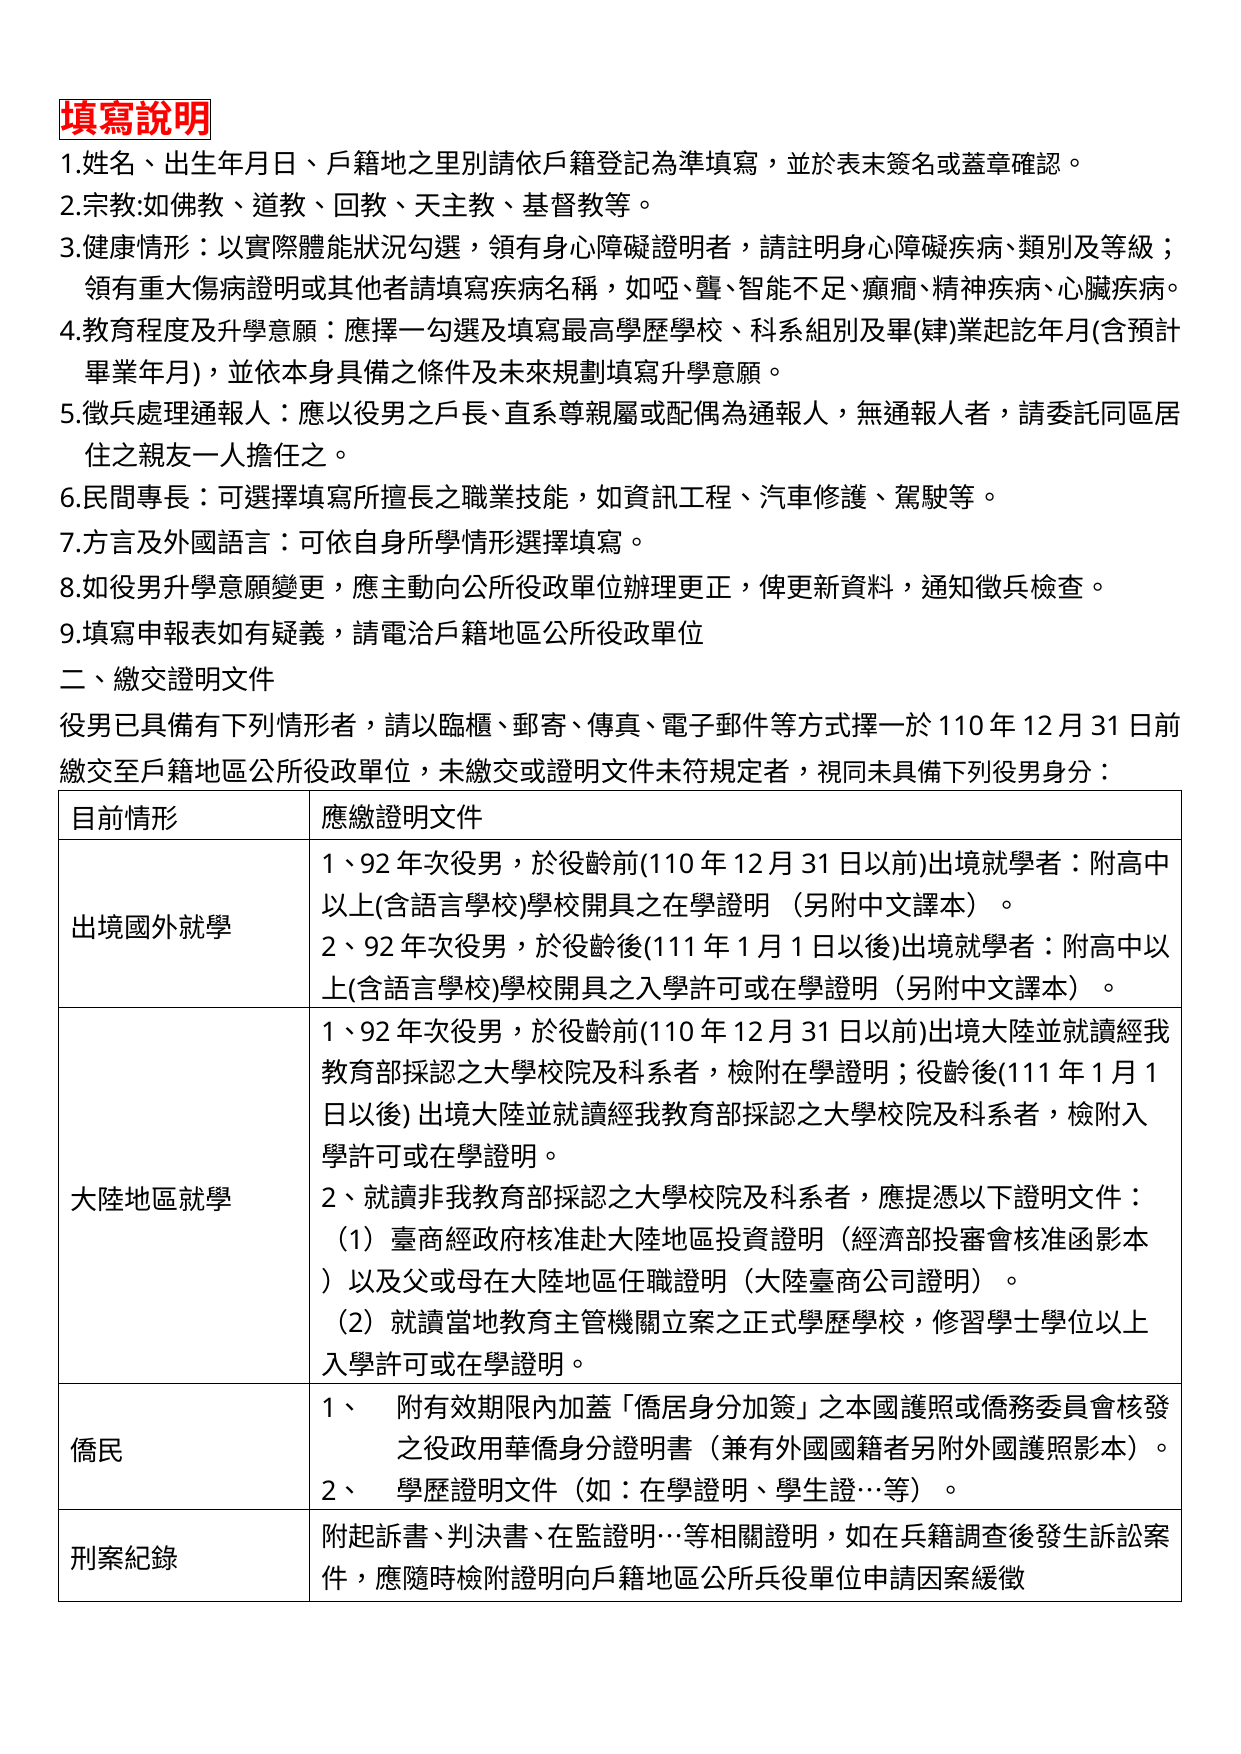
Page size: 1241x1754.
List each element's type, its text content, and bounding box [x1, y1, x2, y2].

table_header 應繳證明文件 [310, 791, 1181, 839]
table_cell 附有效期限內加蓋「僑居身分加簽」之本國護照或僑務委員會核發之役政用華僑身分證明書（兼有外國國籍者另附外國護照影本）。 學歷證明文件（如：在學證明、學生證…等）。 [310, 1384, 1181, 1509]
text 填寫說明 [60, 100, 210, 139]
table_cell 大陸地區就學 [59, 1008, 309, 1383]
text 7.方言及外國語言：可依自身所學情形選擇填寫。 [59, 515, 1181, 561]
text [211, 99, 1181, 140]
text 二、繳交證明文件 [59, 653, 1181, 699]
text 5.徵兵處理通報人：應以役男之戶長、直系尊親屬或配偶為通報人，無通報人者，請委託同區居住之親友一人擔任之。 [59, 390, 1181, 474]
text 2.宗教:如佛教、道教、回教、天主教、基督教等。 [59, 182, 1181, 224]
table_cell 1、92年次役男，於役齡前(110年12月31日以前)出境大陸並就讀經我教育部採認之大學校院及科系者，檢附在學證明；役齡後(111年1月1日以後) 出境大陸並就讀經我教育部採認之大學校院及科系者，檢附入學許可或在學證明。 2、就讀非我教育部採認之大學校院及科系者，應提憑以下證明文件： （1）臺商經政府核准赴大陸地區投資證明（經濟部投審會核准函影本）以及父或母在大陸地區任職證明（大陸臺商公司證明）。 （2）就讀當地教育主管機關立案之正式學歷學校，修習學士學位以上入學許可或在學證明。 [310, 1008, 1181, 1383]
table_cell 1、92年次役男，於役齡前(110年12月31日以前)出境就學者：附高中以上(含語言學校)學校開具之在學證明 （另附中文譯本）。 2、92年次役男，於役齡後(111年1月1日以後)出境就學者：附高中以上(含語言學校)學校開具之入學許可或在學證明（另附中文譯本）。 [310, 840, 1181, 1007]
text 1.姓名、出生年月日、戶籍地之里別請依戶籍登記為準填寫，並於表末簽名或蓋章確認。 [59, 140, 1181, 182]
text 3.健康情形：以實際體能狀況勾選，領有身心障礙證明者，請註明身心障礙疾病、類別及等級；領有重大傷病證明或其他者請填寫疾病名稱，如啞、聾、智能不足、癲癎、精神疾病、心臟疾病。 [59, 224, 1181, 307]
text 役男已具備有下列情形者，請以臨櫃、郵寄、傳真、電子郵件等方式擇一於110年12月31日前繳交至戶籍地區公所役政單位，未繳交或證明文件未符規定者，視同未具備下列役男身分： [59, 699, 1181, 790]
table_cell 附起訴書、判決書、在監證明…等相關證明，如在兵籍調查後發生訴訟案件，應隨時檢附證明向戶籍地區公所兵役單位申請因案緩徵 [310, 1510, 1181, 1601]
table_header 目前情形 [59, 791, 309, 839]
table_cell 出境國外就學 [59, 840, 309, 1007]
text 4.教育程度及升學意願：應擇一勾選及填寫最高學歷學校、科系組別及畢(肄)業起訖年月(含預計畢業年月)，並依本身具備之條件及未來規劃填寫升學意願。 [59, 307, 1181, 390]
table_cell 刑案紀錄 [59, 1510, 309, 1601]
text 6.民間專長：可選擇填寫所擅長之職業技能，如資訊工程、汽車修護、駕駛等。 [59, 474, 1181, 515]
text 9.填寫申報表如有疑義，請電洽戶籍地區公所役政單位 [59, 607, 1181, 653]
table_cell 僑民 [59, 1384, 309, 1509]
text 8.如役男升學意願變更，應主動向公所役政單位辦理更正，俾更新資料，通知徵兵檢查。 [59, 561, 1181, 607]
